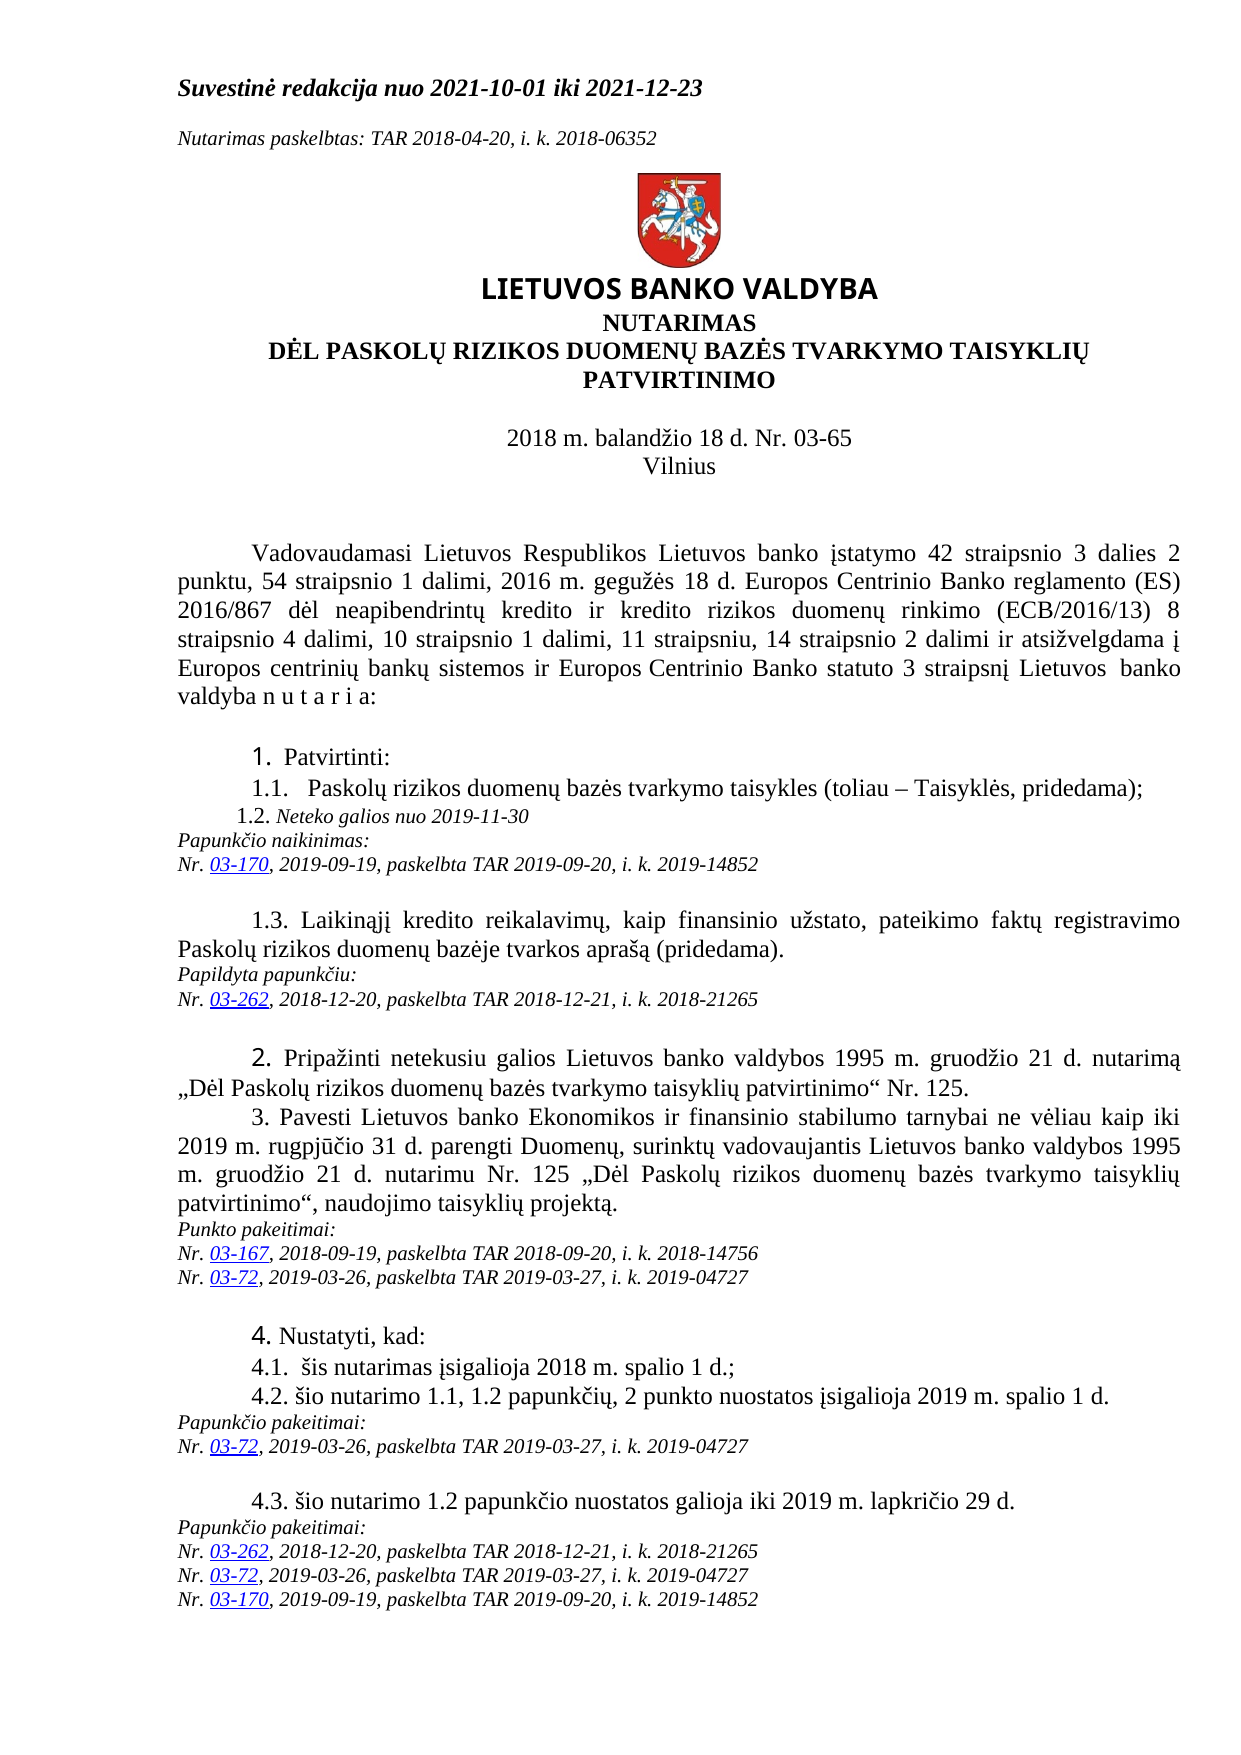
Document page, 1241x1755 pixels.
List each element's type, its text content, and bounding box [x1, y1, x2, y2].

text Nr. 03-72, 2019-03-26, paskelbta TAR 2019-03-27, i. k. 2019-04727 [177, 1434, 1181, 1458]
text 2. Pripažinti netekusiu galios Lietuvos banko valdybos 1995 m. gruodžio 21 d. nutarimą „Dėl Paskolų rizikos duomenų bazės tvarkymo taisyklių patvirtinimo“ Nr. 125. [177, 1039, 1181, 1102]
text 1.3. Laikinąjį kredito reikalavimų, kaip finansinio užstato, pateikimo faktų registravimo Paskolų rizikos duomenų bazėje tvarkos aprašą (pridedama). [177, 905, 1181, 962]
text Nr. 03-72, 2019-03-26, paskelbta TAR 2019-03-27, i. k. 2019-04727 [177, 1265, 1181, 1289]
text LIETUVOS BANKO VALDYBA [177, 268, 1181, 308]
text Punkto pakeitimai: [177, 1217, 1181, 1241]
text Nr. 03-262, 2018-12-20, paskelbta TAR 2018-12-21, i. k. 2018-21265 [177, 986, 1181, 1011]
text 4.3. šio nutarimo 1.2 papunkčio nuostatos galioja iki 2019 m. lapkričio 29 d. [177, 1486, 1181, 1515]
text Nr. 03-170, 2019-09-19, paskelbta TAR 2019-09-20, i. k. 2019-14852 [177, 1587, 1181, 1611]
text Papildyta papunkčiu: [177, 962, 1181, 986]
text Papunkčio naikinimas: [177, 828, 1181, 852]
text 2018 m. balandžio 18 d. Nr. 03-65 [177, 423, 1181, 451]
text 1.1. Paskolų rizikos duomenų bazės tvarkymo taisykles (toliau – Taisyklės, pridedama); [177, 773, 1181, 802]
text Vadovaudamasi Lietuvos Respublikos Lietuvos banko įstatymo 42 straipsnio 3 dalies 2 punktu, 54 straipsnio 1 dalimi, 2016 m. gegužės 18 d. Europos Centrinio Banko reglamento (ES) 2016/867 dėl neapibendrintų kredito ir kredito rizikos duomenų rinkimo (ECB/2016/13) 8 straipsnio 4 dalimi, 10 straipsnio 1 dalimi, 11 straipsniu, 14 straipsnio 2 dalimi ir atsižvelgdama į Europos centrinių bankų sistemos ir Europos Centrinio Banko statuto 3 straipsnį Lietuvos banko valdyba n u t a r i a: [177, 538, 1181, 710]
text Papunkčio pakeitimai: [177, 1409, 1181, 1434]
text 1. Patvirtinti: [177, 739, 1181, 773]
text Suvestinė redakcija nuo 2021-10-01 iki 2021-12-23 [177, 73, 1181, 101]
text 4.1. šis nutarimas įsigalioja 2018 m. spalio 1 d.; [177, 1352, 1181, 1381]
text 4.2. šio nutarimo 1.1, 1.2 papunkčių, 2 punkto nuostatos įsigalioja 2019 m. spalio 1 d. [177, 1381, 1181, 1409]
text Nr. 03-170, 2019-09-19, paskelbta TAR 2019-09-20, i. k. 2019-14852 [177, 852, 1181, 876]
text Vilnius [177, 451, 1181, 480]
text 3. Pavesti Lietuvos banko Ekonomikos ir finansinio stabilumo tarnybai ne vėliau kaip iki 2019 m. rugpjūčio 31 d. parengti Duomenų, surinktų vadovaujantis Lietuvos banko valdybos 1995 m. gruodžio 21 d. nutarimu Nr. 125 „Dėl Paskolų rizikos duomenų bazės tvarkymo taisyklių patvirtinimo“, naudojimo taisyklių projektą. [177, 1102, 1181, 1217]
text DĖL PASKOLŲ RIZIKOS DUOMENŲ BAZĖS TVARKYMO TAISYKLIŲ PATVIRTINIMO [177, 336, 1181, 394]
text Nr. 03-262, 2018-12-20, paskelbta TAR 2018-12-21, i. k. 2018-21265 [177, 1539, 1181, 1563]
text 4. Nustatyti, kad: [177, 1318, 1181, 1352]
text Nutarimas paskelbtas: TAR 2018-04-20, i. k. 2018-06352 [177, 125, 1181, 149]
text Nr. 03-167, 2018-09-19, paskelbta TAR 2018-09-20, i. k. 2018-14756 [177, 1241, 1181, 1265]
text Nr. 03-72, 2019-03-26, paskelbta TAR 2019-03-27, i. k. 2019-04727 [177, 1563, 1181, 1587]
text NUTARIMAS [177, 308, 1181, 336]
text Papunkčio pakeitimai: [177, 1515, 1181, 1539]
text 1.2. Neteko galios nuo 2019-11-30 [177, 802, 1181, 828]
